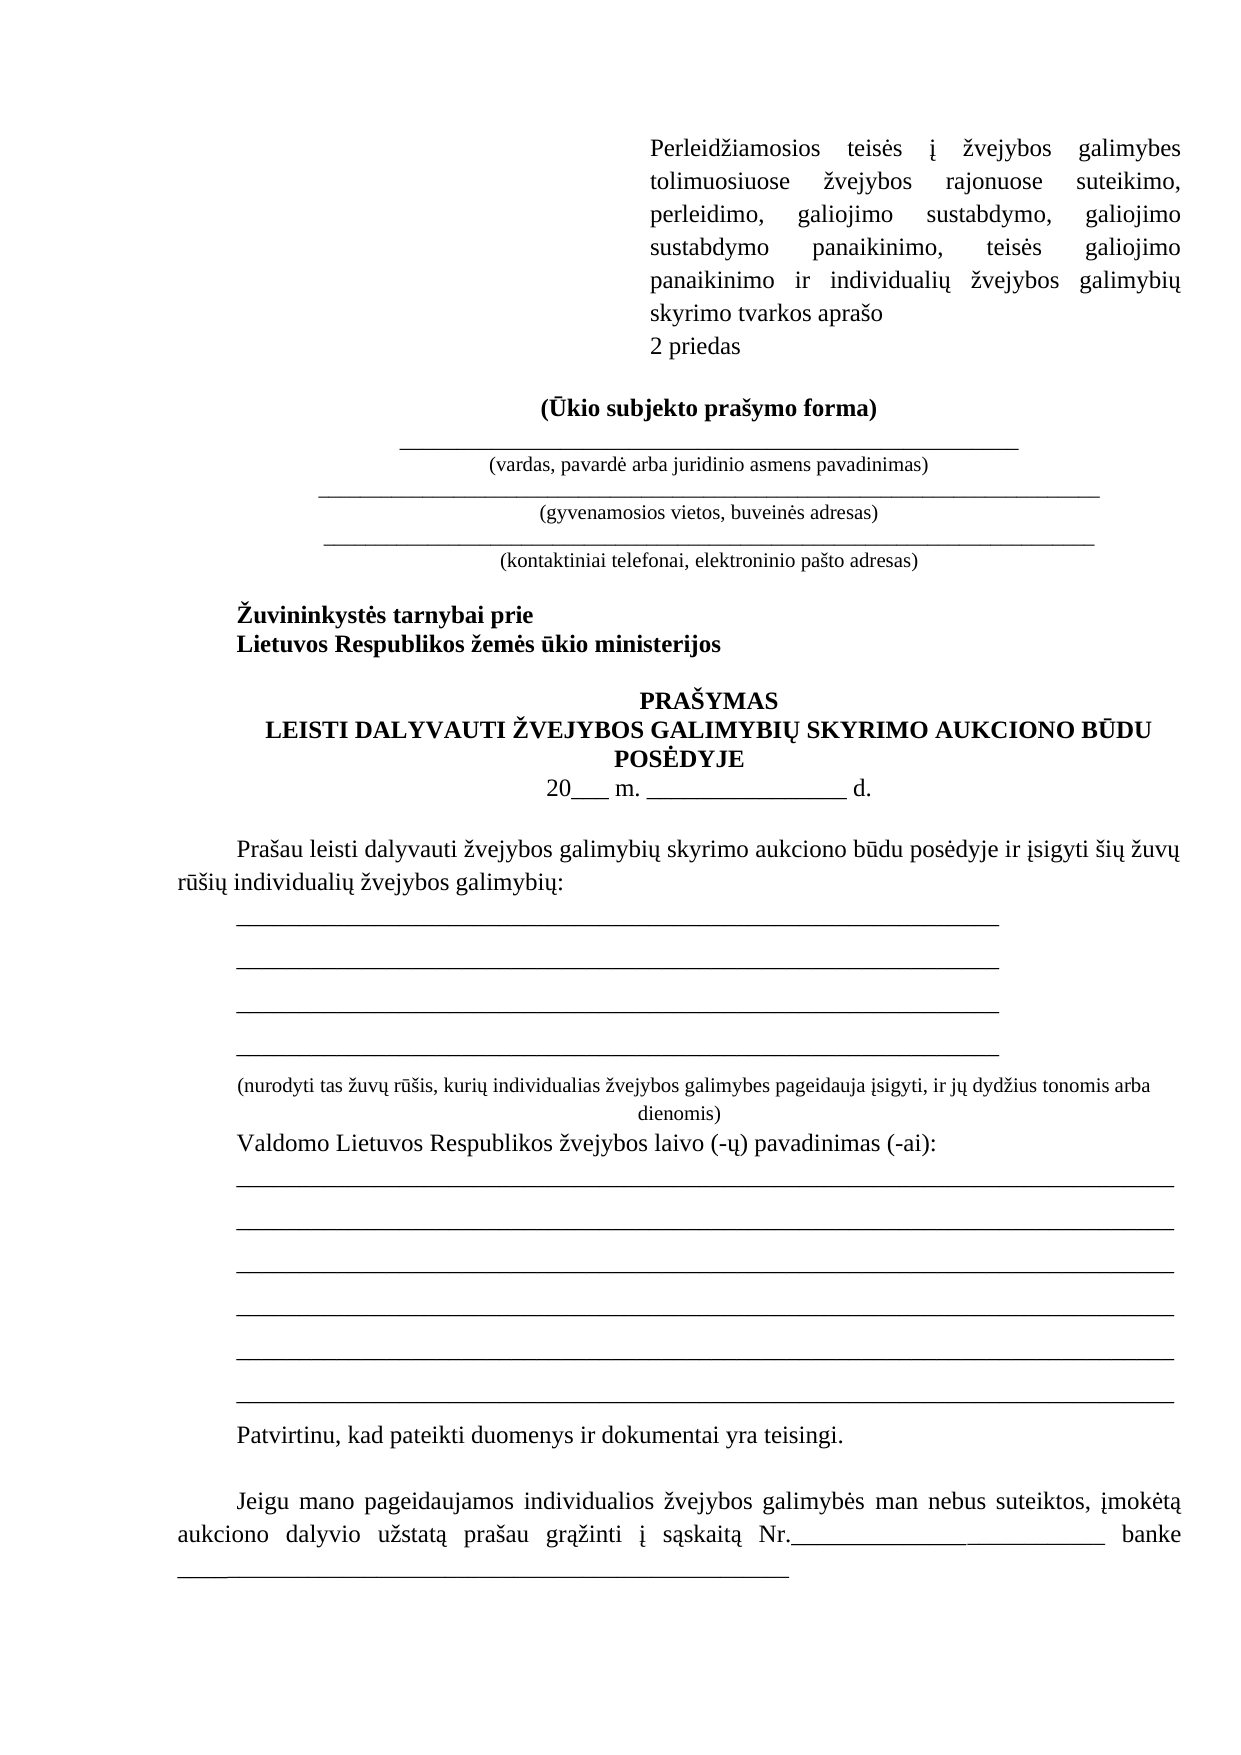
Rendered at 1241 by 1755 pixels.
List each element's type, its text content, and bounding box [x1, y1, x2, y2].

text (gyvenamosios vietos, buveinės adresas) [177, 500, 1181, 524]
text (kontaktiniai telefonai, elektroninio pašto adresas) [177, 548, 1181, 572]
text ___________________________________________________________________________ [177, 1334, 1181, 1362]
text ______________________________________________________ [177, 426, 1181, 452]
text ___________________________________________________________________________ [177, 1291, 1181, 1319]
text 20___ m. ________________ d. [177, 773, 1181, 801]
text (vardas, pavardė arba juridinio asmens pavadinimas) [177, 452, 1181, 476]
text Lietuvos Respublikos žemės ūkio ministerijos [177, 629, 1181, 658]
text _____________________________________________________________ [177, 1030, 1181, 1058]
text __________________________________________________________________________ [177, 524, 1181, 548]
text _____________________________________________________________ [177, 943, 1181, 972]
text (Ūkio subjekto prašymo forma) [177, 393, 1181, 422]
text ___________________________________________________________________________ [177, 1377, 1181, 1406]
text _____________________________________________________________ [177, 987, 1181, 1015]
text Prašau leisti dalyvauti žvejybos galimybių skyrimo aukciono būdu posėdyje ir įsigyti šių žuvų rūšių individualių žvejybos galimybių: [177, 834, 1181, 896]
text LEISTI DALYVAUTI ŽVEJYBOS GALIMYBIŲ SKYRIMO AUKCIONO BŪDU POSĖDYJE [177, 715, 1181, 773]
text _____________________________________________________________ [177, 900, 1181, 929]
text Žuvininkystės tarnybai prie [177, 600, 1181, 629]
text Valdomo Lietuvos Respublikos žvejybos laivo (-ų) pavadinimas (-ai): [177, 1128, 1181, 1157]
text (nurodyti tas žuvų rūšis, kurių individualias žvejybos galimybes pageidauja įsigyti, ir jų dydžius tonomis arba dienomis) [177, 1073, 1181, 1124]
text Jeigu mano pageidaujamos individualios žvejybos galimybės man nebus suteiktos, įmokėtą aukciono dalyvio užstatą prašau grąžinti į sąskaitą Nr.__________________________ banke _____________________________________________________ [177, 1486, 1181, 1581]
text PRAŠymas [177, 686, 1181, 715]
text ___________________________________________________________________________ [177, 476, 1181, 500]
text ___________________________________________________________________________ [177, 1204, 1181, 1233]
text Patvirtinu, kad pateikti duomenys ir dokumentai yra teisingi. [177, 1420, 1181, 1449]
text 2 priedas [591, 331, 1181, 360]
text ___________________________________________________________________________ [177, 1247, 1181, 1276]
text Perleidžiamosios teisės į žvejybos galimybes tolimuosiuose žvejybos rajonuose suteikimo, perleidimo, galiojimo sustabdymo, galiojimo sustabdymo panaikinimo, teisės galiojimo panaikinimo ir individualių žvejybos galimybių skyrimo tvarkos aprašo [650, 133, 1181, 327]
text ___________________________________________________________________________ [177, 1161, 1181, 1190]
